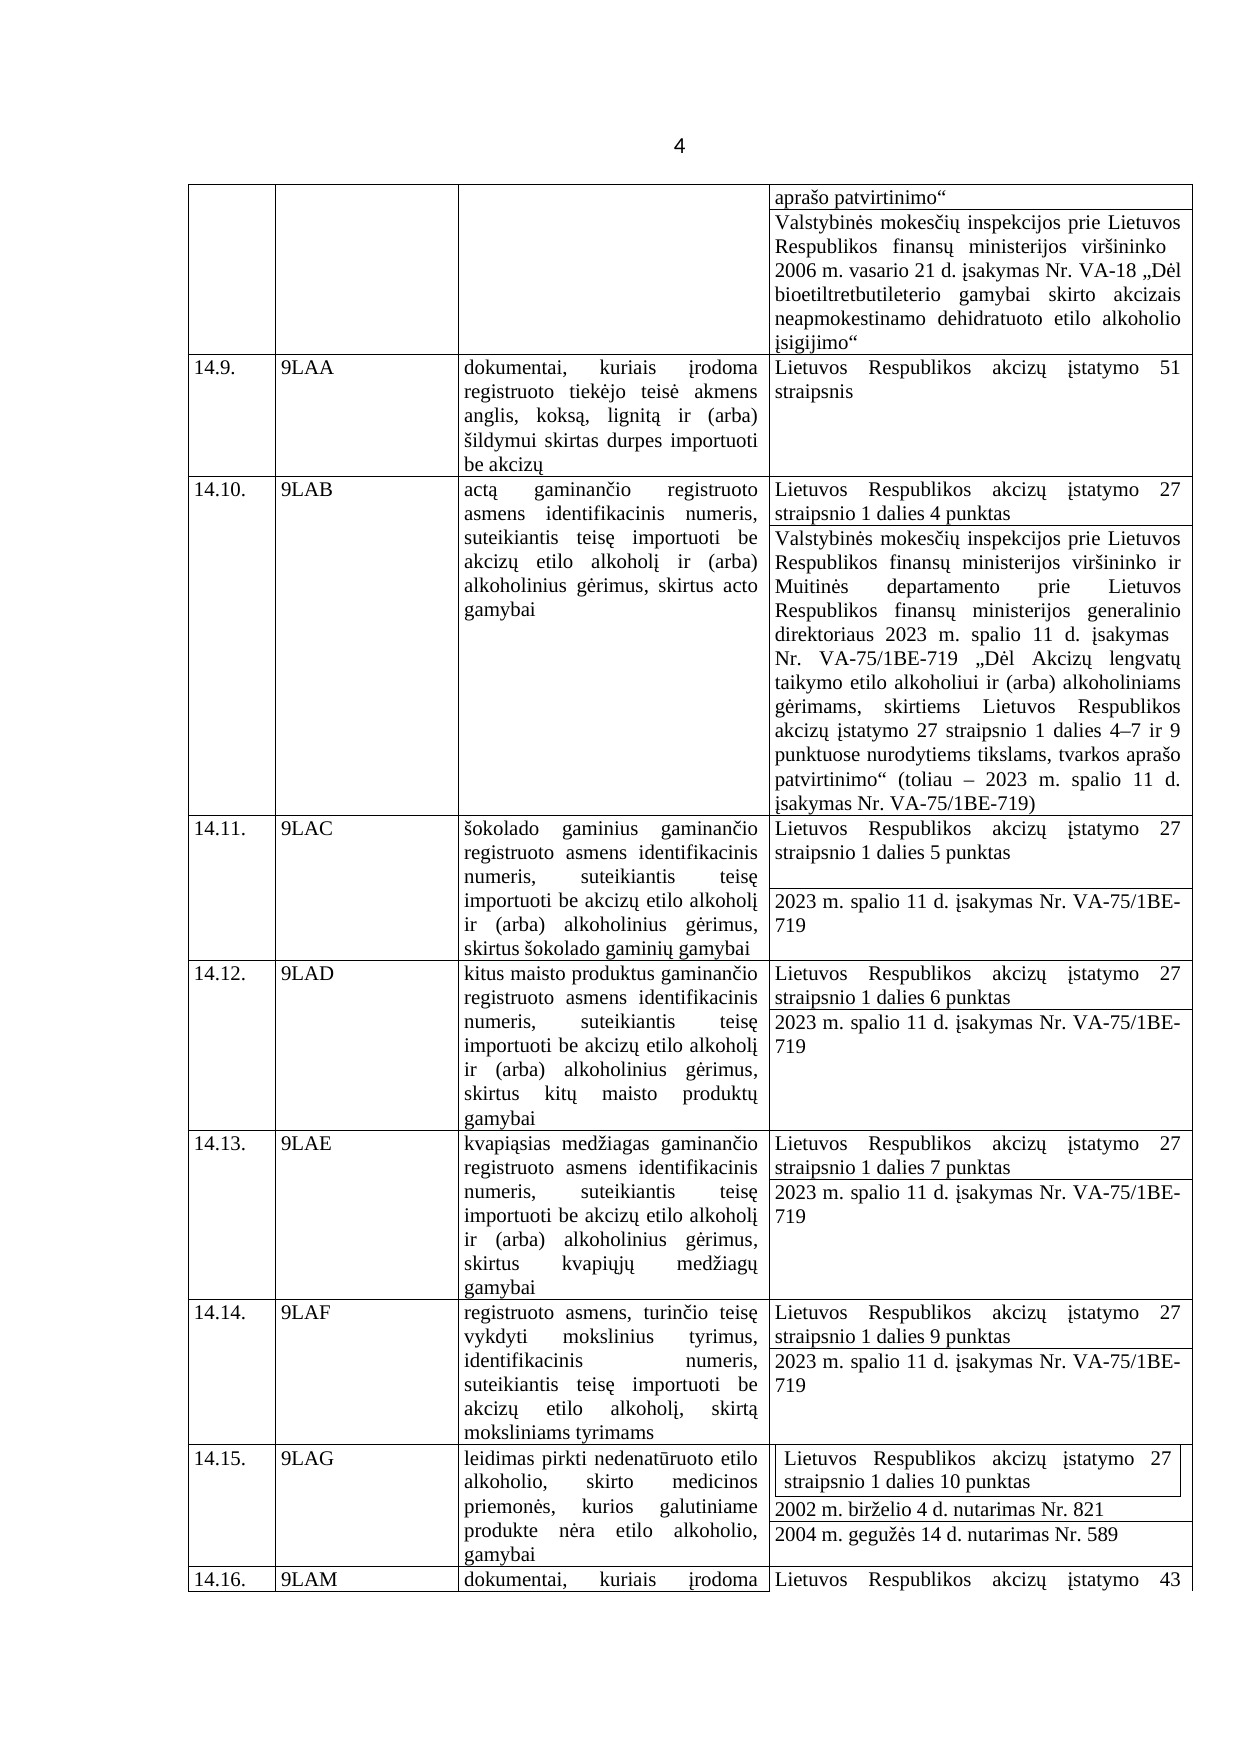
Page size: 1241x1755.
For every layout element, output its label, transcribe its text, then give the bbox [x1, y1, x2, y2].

table_cell [276, 185, 458, 354]
table_cell 9LAM [276, 1567, 458, 1591]
table_cell aprašo patvirtinimo“ [770, 185, 1192, 209]
table_cell Lietuvos Respublikos akcizų įstatymo 27 straipsnio 1 dalies 5 punktas [770, 816, 1192, 888]
table_cell registruoto asmens, turinčio teisę vykdyti mokslinius tyrimus, identifikacinis numeris, suteikiantis teisę importuoti be akcizų etilo alkoholį, skirtą moksliniams tyrimams [459, 1300, 769, 1444]
table_cell 9LAC [276, 816, 458, 960]
table_cell [189, 185, 275, 354]
table_cell 2023 m. spalio 11 d. įsakymas Nr. VA-75/1BE-719 [770, 1180, 1192, 1299]
table_cell šokolado gaminius gaminančio registruoto asmens identifikacinis numeris, suteikiantis teisę importuoti be akcizų etilo alkoholį ir (arba) alkoholinius gėrimus, skirtus šokolado gaminių gamybai [459, 816, 769, 960]
table_cell dokumentai, kuriais įrodoma registruoto tiekėjo teisė akmens anglis, koksą, lignitą ir (arba) šildymui skirtas durpes importuoti be akcizų [459, 355, 769, 476]
table_cell leidimas pirkti nedenatūruoto etilo alkoholio, skirto medicinos priemonės, kurios galutiniame produkte nėra etilo alkoholio, gamybai [459, 1445, 769, 1566]
table_cell 9LAB [276, 477, 458, 814]
table_cell [459, 185, 769, 354]
table_cell 9LAE [276, 1131, 458, 1299]
table_cell 2023 m. spalio 11 d. įsakymas Nr. VA-75/1BE-719 [770, 889, 1192, 960]
table_cell 9LAA [276, 355, 458, 476]
table_cell 14.14. [189, 1300, 275, 1444]
table_cell 14.12. [189, 961, 275, 1129]
table_cell kitus maisto produktus gaminančio registruoto asmens identifikacinis numeris, suteikiantis teisę importuoti be akcizų etilo alkoholį ir (arba) alkoholinius gėrimus, skirtus kitų maisto produktų gamybai [459, 961, 769, 1129]
table_cell kvapiąsias medžiagas gaminančio registruoto asmens identifikacinis numeris, suteikiantis teisę importuoti be akcizų etilo alkoholį ir (arba) alkoholinius gėrimus, skirtus kvapiųjų medžiagų gamybai [459, 1131, 769, 1299]
table_cell Lietuvos Respublikos akcizų įstatymo 27 straipsnio 1 dalies 7 punktas [770, 1131, 1192, 1179]
table_cell dokumentai, kuriais įrodoma [459, 1567, 769, 1591]
table_cell Lietuvos Respublikos akcizų įstatymo 27 straipsnio 1 dalies 4 punktas [770, 477, 1192, 525]
table_cell 9LAF [276, 1300, 458, 1444]
table_cell 14.9. [189, 355, 275, 476]
table_cell 2004 m. gegužės 14 d. nutarimas Nr. 589 [770, 1522, 1192, 1566]
table_cell Valstybinės mokesčių inspekcijos prie Lietuvos Respublikos finansų ministerijos viršininko 2006 m. vasario 21 d. įsakymas Nr. VA-18 „Dėl bioetiltretbutileterio gamybai skirto akcizais neapmokestinamo dehidratuoto etilo alkoholio įsigijimo“ [770, 210, 1192, 354]
table_cell 2023 m. spalio 11 d. įsakymas Nr. VA-75/1BE-719 [770, 1010, 1192, 1129]
table_cell 14.15. [189, 1445, 275, 1566]
table_cell Lietuvos Respublikos akcizų įstatymo 43 [770, 1567, 1192, 1591]
table_cell 2023 m. spalio 11 d. įsakymas Nr. VA-75/1BE-719 [770, 1349, 1192, 1444]
table_cell Lietuvos Respublikos akcizų įstatymo 27 straipsnio 1 dalies 10 punktas 2002 m. birželio 4 d. nutarimas Nr. 821 [770, 1445, 1192, 1521]
table_cell 9LAG [276, 1445, 458, 1566]
table_cell 14.10. [189, 477, 275, 814]
table_cell Lietuvos Respublikos akcizų įstatymo 51 straipsnis [770, 355, 1192, 476]
table_cell Valstybinės mokesčių inspekcijos prie Lietuvos Respublikos finansų ministerijos viršininko ir Muitinės departamento prie Lietuvos Respublikos finansų ministerijos generalinio direktoriaus 2023 m. spalio 11 d. įsakymas Nr. VA-75/1BE-719 „Dėl Akcizų lengvatų taikymo etilo alkoholiui ir (arba) alkoholiniams gėrimams, skirtiems Lietuvos Respublikos akcizų įstatymo 27 straipsnio 1 dalies 4–7 ir 9 punktuose nurodytiems tikslams, tvarkos aprašo patvirtinimo“ (toliau – 2023 m. spalio 11 d. įsakymas Nr. VA-75/1BE-719) [770, 526, 1192, 814]
table_cell Lietuvos Respublikos akcizų įstatymo 27 straipsnio 1 dalies 9 punktas [770, 1300, 1192, 1348]
table_cell 14.11. [189, 816, 275, 960]
table_cell 14.13. [189, 1131, 275, 1299]
table_cell 14.16. [189, 1567, 275, 1591]
table_cell Lietuvos Respublikos akcizų įstatymo 27 straipsnio 1 dalies 6 punktas [770, 961, 1192, 1009]
table_cell actą gaminančio registruoto asmens identifikacinis numeris, suteikiantis teisę importuoti be akcizų etilo alkoholį ir (arba) alkoholinius gėrimus, skirtus acto gamybai [459, 477, 769, 814]
table_cell 9LAD [276, 961, 458, 1129]
